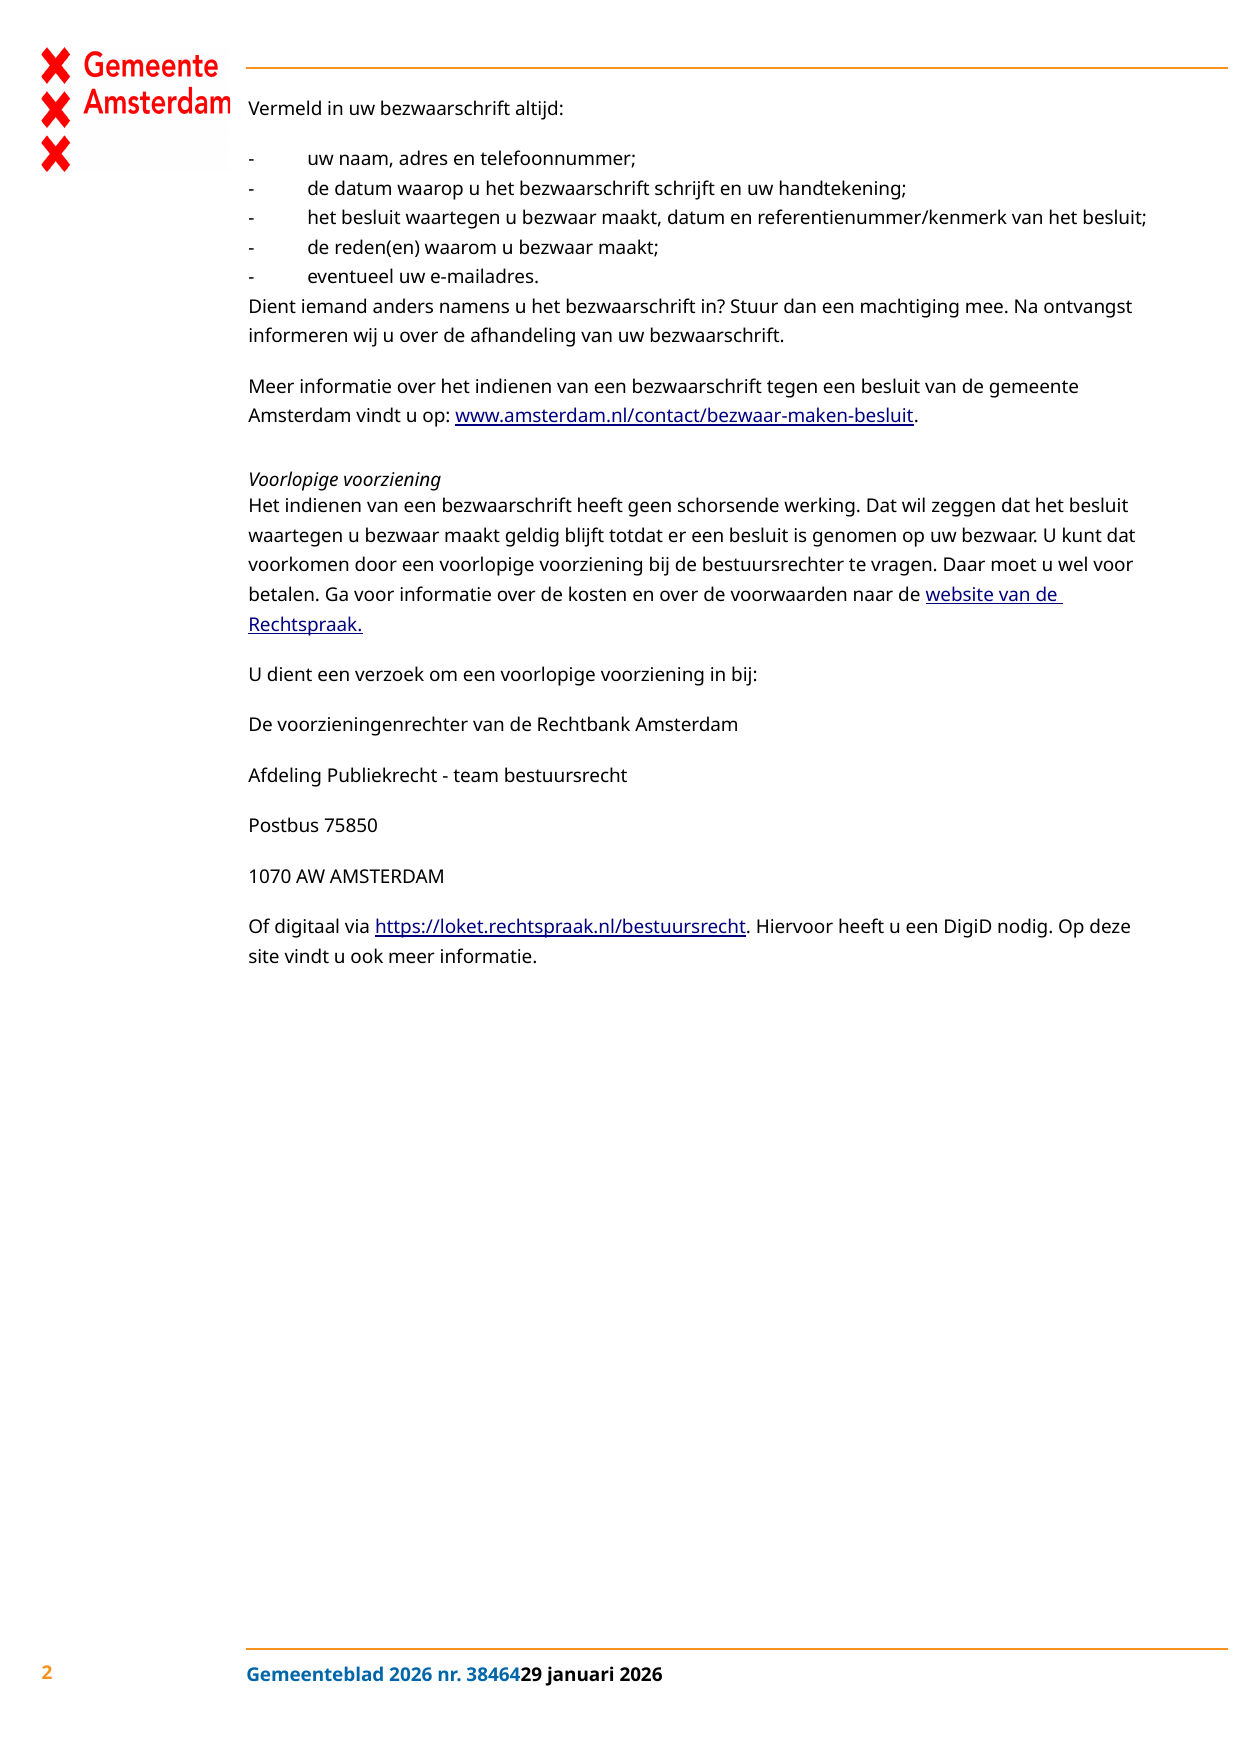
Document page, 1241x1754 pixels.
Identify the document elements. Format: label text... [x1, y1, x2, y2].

list eventueel uw e-mailadres. [248, 263, 1152, 289]
text Dient iemand anders namens u het bezwaarschrift in? Stuur dan een machtiging mee. Na ontvangst informeren wij u over de afhandeling van uw bezwaarschrift. [248, 293, 1152, 348]
list de reden(en) waarom u bezwaar maakt; [248, 234, 1152, 260]
list de datum waarop u het bezwaarschrift schrijft en uw handtekening; [248, 175, 1152, 201]
text Vermeld in uw bezwaarschrift altijd: [248, 95, 1152, 121]
text Postbus 75850 [248, 812, 1152, 838]
text De voorzieningenrechter van de Rechtbank Amsterdam [248, 712, 1152, 737]
text Of digitaal via https://loket.rechtspraak.nl/bestuursrecht. Hiervoor heeft u een DigiD nodig. Op deze site vindt u ook meer informatie. [248, 913, 1152, 968]
list het besluit waartegen u bezwaar maakt, datum en referentienummer/kenmerk van het besluit; [248, 204, 1152, 230]
text 1070 AW AMSTERDAM [248, 863, 1152, 888]
text U dient een verzoek om een voorlopige voorziening in bij: [248, 661, 1152, 687]
text Het indienen van een bezwaarschrift heeft geen schorsende werking. Dat wil zeggen dat het besluit waartegen u bezwaar maakt geldig blijft totdat er een besluit is genomen op uw bezwaar. U kunt dat voorkomen door een voorlopige voorziening bij de bestuursrechter te vragen. Daar moet u wel voor betalen. Ga voor informatie over de kosten en over de voorwaarden naar de website van de Rechtspraak. [248, 492, 1152, 636]
text Meer informatie over het indienen van een bezwaarschrift tegen een besluit van de gemeente Amsterdam vindt u op: www.amsterdam.nl/contact/bezwaar-maken-besluit. [248, 373, 1152, 428]
picture [41, 47, 231, 172]
text Voorlopige voorziening [248, 467, 1152, 492]
text Afdeling Publiekrecht - team bestuursrecht [248, 762, 1152, 788]
list uw naam, adres en telefoonnummer; [248, 145, 1152, 171]
